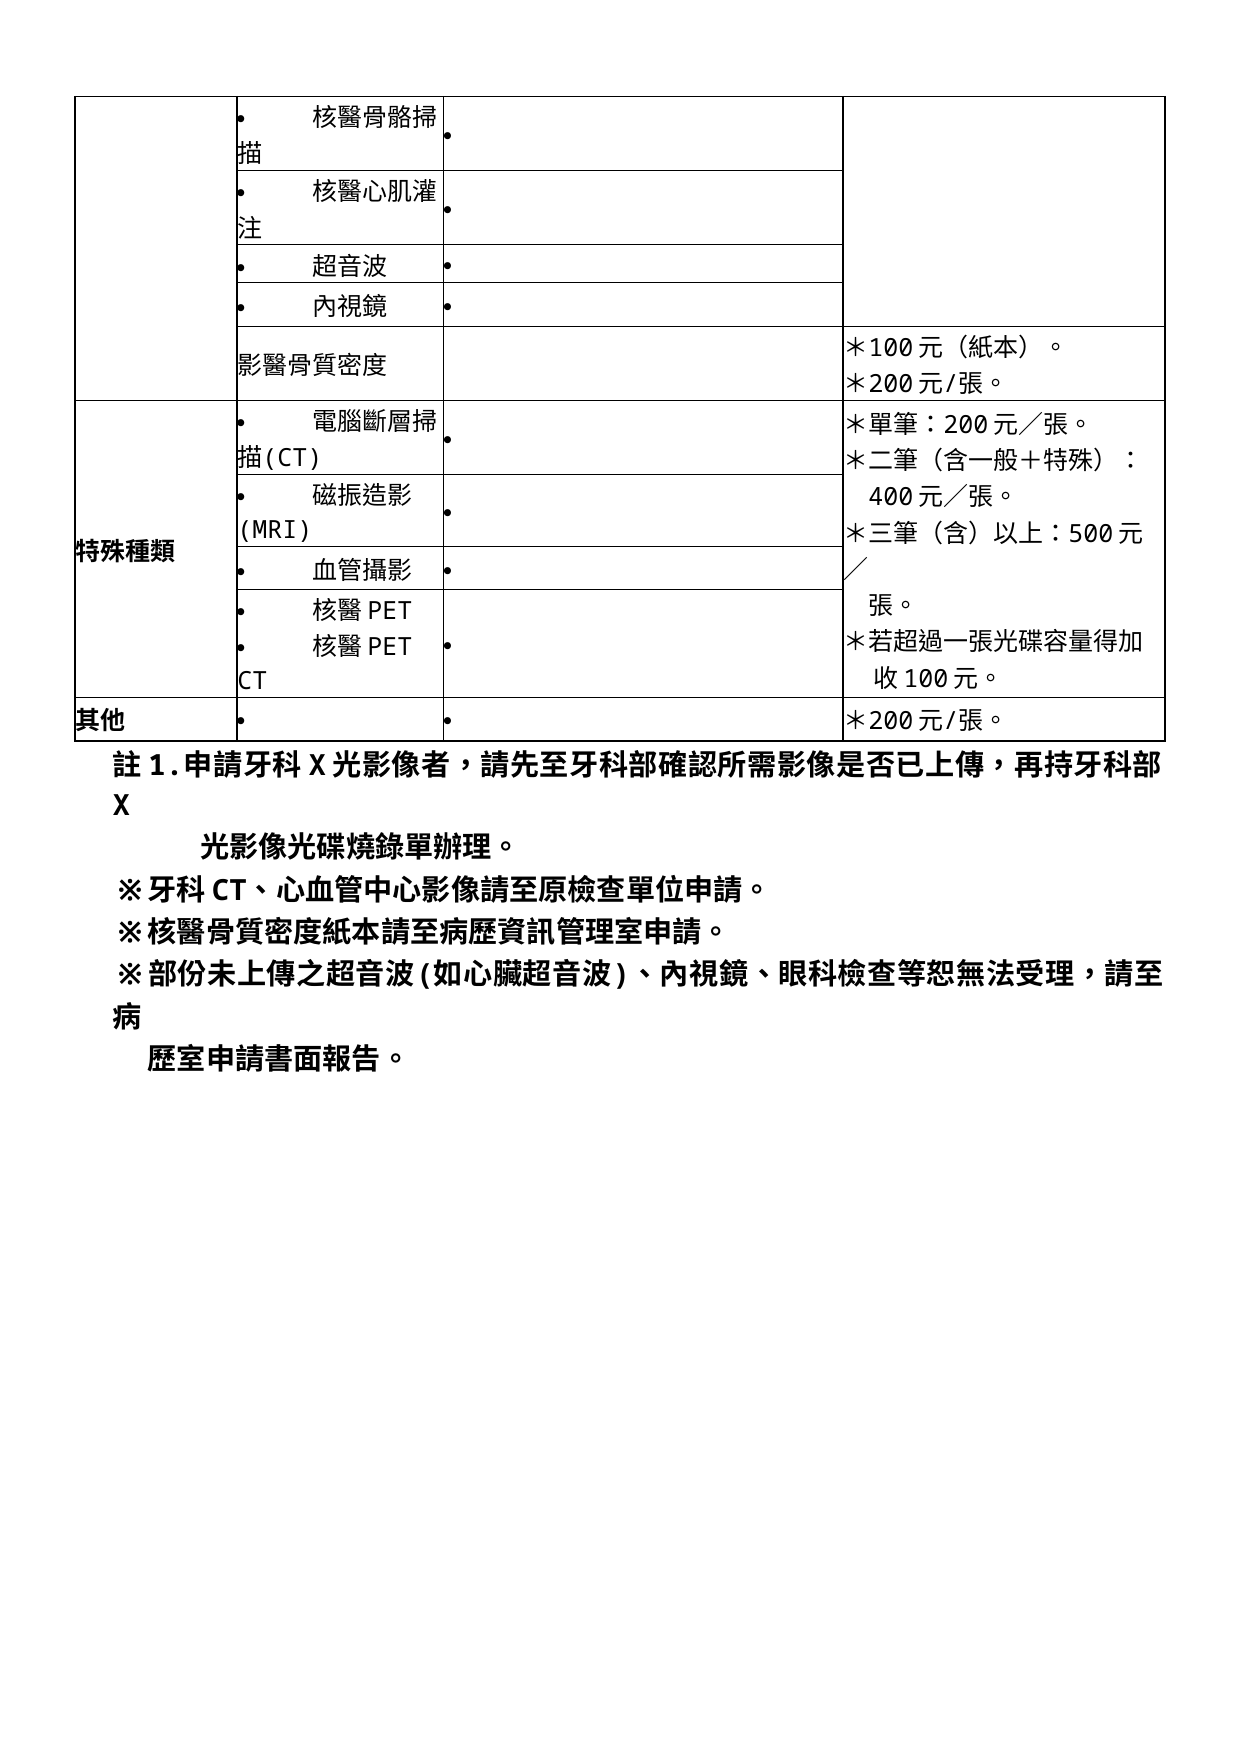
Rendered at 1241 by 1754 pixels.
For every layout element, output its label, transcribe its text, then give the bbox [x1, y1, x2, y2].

table_cell 影醫骨質密度 [238, 327, 443, 400]
text ※牙科CT、心血管中心影像請至原檢查單位申請。 [112, 866, 1165, 908]
table_cell [444, 97, 842, 170]
table_cell 血管攝影 [238, 547, 443, 589]
text ※部份未上傳之超音波(如心臟超音波)、內視鏡、眼科檢查等恕無法受理，請至病 [112, 951, 1165, 1036]
table_cell [444, 698, 842, 740]
table_cell [238, 698, 443, 740]
table_cell 核醫PET 核醫PET CT [238, 590, 443, 697]
table_cell 核醫心肌灌注 [238, 171, 443, 244]
table_cell 核醫骨骼掃描 [238, 97, 443, 170]
table_cell ＊100元（紙本）。 ＊200元/張。 [844, 327, 1164, 400]
table_cell [444, 547, 842, 589]
table_cell 特殊種類 [76, 401, 236, 697]
table_cell [444, 171, 842, 244]
table_cell 內視鏡 [238, 283, 443, 326]
table_cell [444, 245, 842, 282]
table_cell 超音波 [238, 245, 443, 282]
table_cell [444, 590, 842, 697]
table_cell [444, 327, 842, 400]
table_cell [444, 475, 842, 546]
table_cell [444, 283, 842, 326]
table_cell ＊200元/張。 [844, 698, 1164, 740]
table_cell [444, 401, 842, 474]
table_cell ＊單筆：200元／張。 ＊二筆（含一般＋特殊）： 400元／張。 ＊三筆（含）以上：500元／ 張。 ＊若超過一張光碟容量得加 收100元。 [844, 401, 1164, 697]
table_cell [76, 97, 236, 400]
table_cell 電腦斷層掃描(CT) [238, 401, 443, 474]
text 光影像光碟燒錄單辦理。 [112, 824, 1165, 866]
text ※核醫骨質密度紙本請至病歷資訊管理室申請。 [112, 908, 1165, 951]
table_cell [844, 97, 1164, 326]
table_cell 其他 [76, 698, 236, 740]
text 歷室申請書面報告。 [112, 1036, 1165, 1078]
table_cell 磁振造影(MRI) [238, 475, 443, 546]
text 註1.申請牙科X光影像者，請先至牙科部確認所需影像是否已上傳，再持牙科部X [112, 742, 1165, 824]
